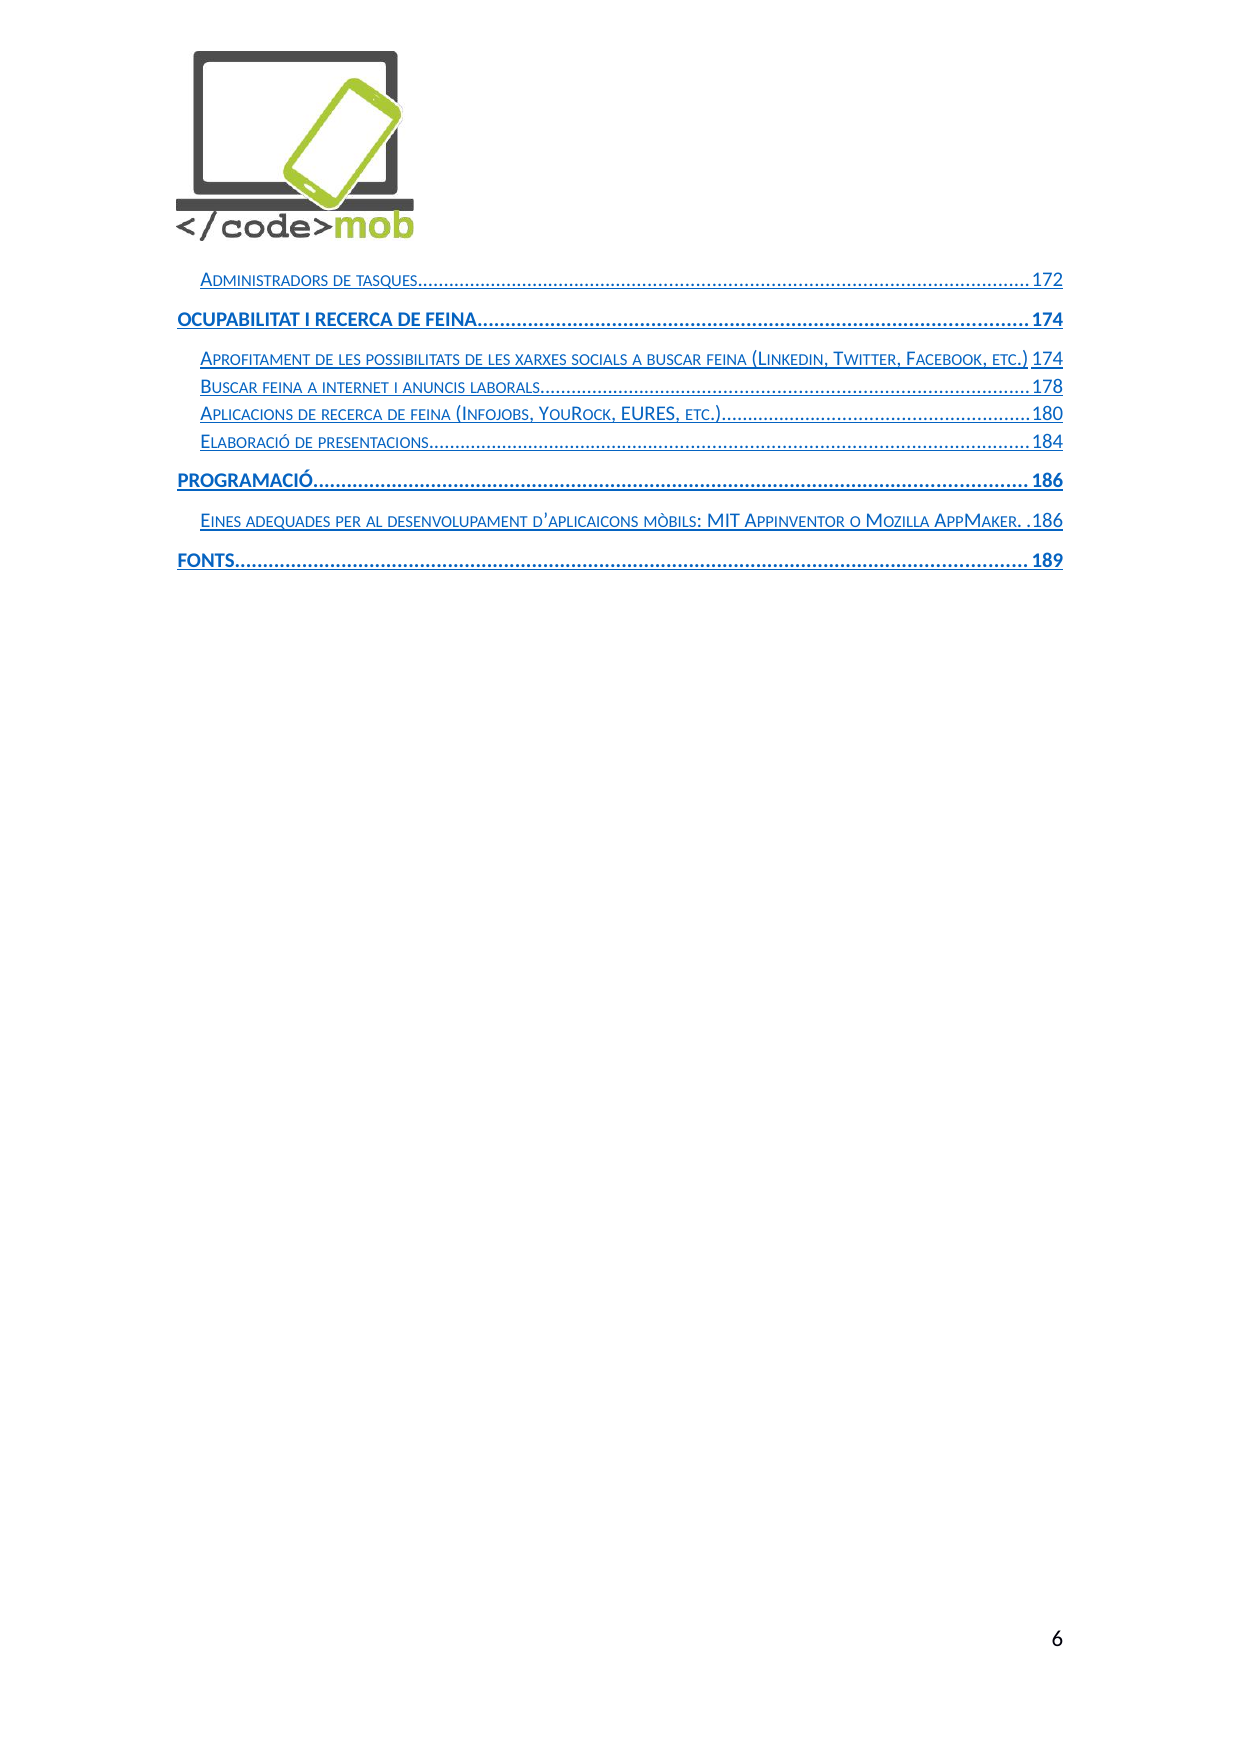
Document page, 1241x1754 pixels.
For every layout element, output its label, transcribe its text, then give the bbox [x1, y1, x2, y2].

text Aplicacions de recerca de feina (Infojobs, YouRock, EURES, etc.) 180 [200, 400, 1063, 422]
text Elaboració de presentacions 184 [200, 428, 1063, 450]
text Fonts 189 [177, 547, 1063, 569]
text Programació 186 [177, 468, 1063, 489]
text Eines adequades per al desenvolupament d’aplicaicons mòbils: MIT Appinventor o Mozilla AppMaker 186 [200, 508, 1063, 529]
text Buscar feina a internet i anuncis laborals 178 [200, 373, 1063, 395]
text Ocupabilitat i recerca de feina 174 [177, 306, 1063, 328]
text Aprofitament de les possibilitats de les xarxes socials a buscar feina (Linkedin, Twitter, Facebook, etc.) 174 [200, 346, 1063, 371]
picture [176, 51, 414, 241]
text Administradors de tasques 172 [200, 266, 1063, 288]
